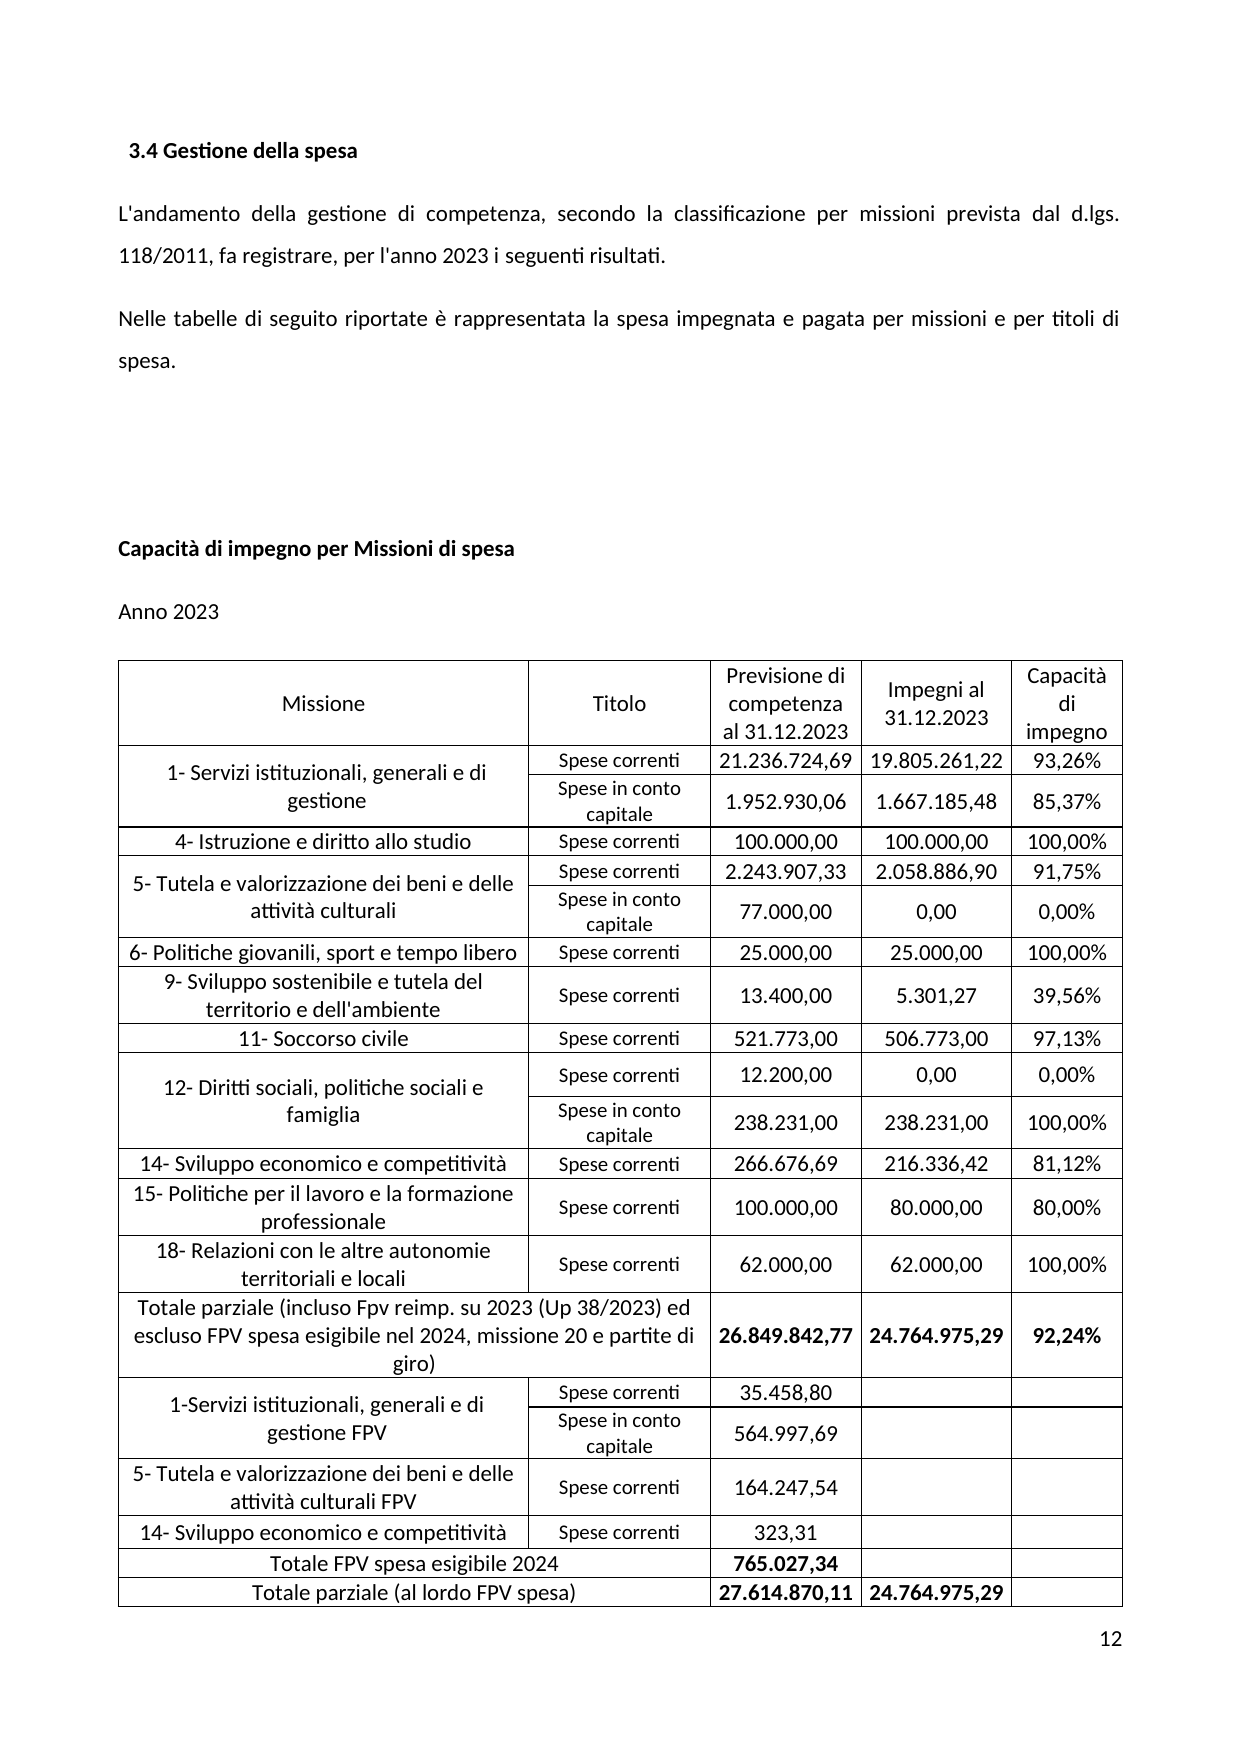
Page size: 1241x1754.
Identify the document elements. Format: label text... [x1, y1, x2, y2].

table_cell 2.058.886,90 [862, 856, 1011, 885]
table_cell Spese in conto capitale [529, 886, 710, 937]
table_cell 11- Soccorso civile [119, 1024, 528, 1052]
table_cell [1012, 1549, 1122, 1577]
table_cell Spese correnti [529, 1516, 710, 1548]
table_cell 0,00% [1012, 1053, 1122, 1096]
table_cell 62.000,00 [711, 1236, 861, 1292]
table_cell 5- Tutela e valorizzazione dei beni e delle attività culturali [119, 856, 528, 937]
table_cell 81,12% [1012, 1149, 1122, 1178]
table_cell [862, 1549, 1011, 1577]
table_cell 24.764.975,29 [862, 1578, 1011, 1606]
table_cell 9- Sviluppo sostenibile e tutela del territorio e dell'ambiente [119, 967, 528, 1023]
table_cell 564.997,69 [711, 1408, 861, 1458]
table_cell 35.458,80 [711, 1378, 861, 1406]
table_cell 506.773,00 [862, 1024, 1011, 1052]
table_cell 25.000,00 [862, 938, 1011, 966]
table_cell 100.000,00 [711, 1179, 861, 1235]
table_cell Spese correnti [529, 828, 710, 855]
table_cell 14- Sviluppo economico e competitività [119, 1149, 528, 1178]
table_header Impegni al 31.12.2023 [862, 661, 1011, 745]
table_cell Spese correnti [529, 856, 710, 885]
table_cell Spese correnti [529, 1179, 710, 1235]
table_cell 26.849.842,77 [711, 1293, 861, 1377]
table_cell 238.231,00 [711, 1097, 861, 1148]
table_cell 6- Politiche giovanili, sport e tempo libero [119, 938, 528, 966]
table_cell 323,31 [711, 1516, 861, 1548]
table_cell 62.000,00 [862, 1236, 1011, 1292]
table_cell 12.200,00 [711, 1053, 861, 1096]
text 3.4 Gestione della spesa [118, 137, 1122, 164]
text L'andamento della gestione di competenza, secondo la classificazione per missioni prevista dal d.lgs. 118/2011, fa registrare, per l'anno 2023 i seguenti risultati. [118, 199, 1122, 269]
table_cell 24.764.975,29 [862, 1293, 1011, 1377]
table_cell 216.336,42 [862, 1149, 1011, 1178]
table_cell Spese correnti [529, 1378, 710, 1406]
table_cell 0,00 [862, 886, 1011, 937]
table_cell [1012, 1578, 1122, 1606]
table_cell 14- Sviluppo economico e competitività [119, 1516, 528, 1548]
table_header Titolo [529, 661, 710, 745]
table_cell 1.667.185,48 [862, 775, 1011, 826]
table_cell Spese correnti [529, 1236, 710, 1292]
table_cell 765.027,34 [711, 1549, 861, 1577]
table_cell [862, 1408, 1011, 1458]
table_cell Spese correnti [529, 1149, 710, 1178]
table_cell Totale parziale (incluso Fpv reimp. su 2023 (Up 38/2023) ed escluso FPV spesa esigibile nel 2024, missione 20 e partite di giro) [119, 1293, 710, 1377]
table_cell 4- Istruzione e diritto allo studio [119, 828, 528, 855]
table_cell 521.773,00 [711, 1024, 861, 1052]
table_header Previsione di competenza al 31.12.2023 [711, 661, 861, 745]
table_cell [862, 1378, 1011, 1406]
table_cell [1012, 1516, 1122, 1548]
table_cell 2.243.907,33 [711, 856, 861, 885]
table_cell 100,00% [1012, 938, 1122, 966]
table_cell 18- Relazioni con le altre autonomie territoriali e locali [119, 1236, 528, 1292]
table_cell 1-Servizi istituzionali, generali e di gestione FPV [119, 1378, 528, 1458]
table_cell 27.614.870,11 [711, 1578, 861, 1606]
table_cell 21.236.724,69 [711, 746, 861, 774]
table_cell 5.301,27 [862, 967, 1011, 1023]
table_cell 5- Tutela e valorizzazione dei beni e delle attività culturali FPV [119, 1459, 528, 1515]
table_cell 91,75% [1012, 856, 1122, 885]
table_cell 164.247,54 [711, 1459, 861, 1515]
table_cell [862, 1516, 1011, 1548]
table_cell 238.231,00 [862, 1097, 1011, 1148]
table_cell [1012, 1408, 1122, 1458]
table_cell [1012, 1459, 1122, 1515]
table_cell 77.000,00 [711, 886, 861, 937]
table_cell 100,00% [1012, 1097, 1122, 1148]
table_cell [862, 1459, 1011, 1515]
table_cell 80.000,00 [862, 1179, 1011, 1235]
table_cell Spese correnti [529, 1053, 710, 1096]
table_cell Spese correnti [529, 1024, 710, 1052]
table_cell 100.000,00 [711, 828, 861, 855]
table_cell 266.676,69 [711, 1149, 861, 1178]
table_cell 12- Diritti sociali, politiche sociali e famiglia [119, 1053, 528, 1148]
table_cell 80,00% [1012, 1179, 1122, 1235]
table_cell 100,00% [1012, 828, 1122, 855]
table_cell 92,24% [1012, 1293, 1122, 1377]
table_cell Spese in conto capitale [529, 775, 710, 826]
table_cell Spese in conto capitale [529, 1408, 710, 1458]
text Anno 2023 [118, 597, 1122, 625]
table_cell 39,56% [1012, 967, 1122, 1023]
table_cell Spese in conto capitale [529, 1097, 710, 1148]
table_cell 25.000,00 [711, 938, 861, 966]
table_cell Spese correnti [529, 746, 710, 774]
table_cell 1.952.930,06 [711, 775, 861, 826]
table_cell 97,13% [1012, 1024, 1122, 1052]
table_cell Spese correnti [529, 1459, 710, 1515]
table_cell Spese correnti [529, 967, 710, 1023]
table_cell 13.400,00 [711, 967, 861, 1023]
table_cell Spese correnti [529, 938, 710, 966]
table_header Capacità di impegno [1012, 661, 1122, 745]
table_cell 85,37% [1012, 775, 1122, 826]
table_cell 15- Politiche per il lavoro e la formazione professionale [119, 1179, 528, 1235]
table_cell Totale FPV spesa esigibile 2024 [119, 1549, 710, 1577]
table_cell 100,00% [1012, 1236, 1122, 1292]
text Nelle tabelle di seguito riportate è rappresentata la spesa impegnata e pagata per missioni e per titoli di spesa. [118, 304, 1122, 374]
table_cell Totale parziale (al lordo FPV spesa) [119, 1578, 710, 1606]
table_cell 19.805.261,22 [862, 746, 1011, 774]
table_cell 1- Servizi istituzionali, generali e di gestione [119, 746, 528, 826]
table_header Missione [119, 661, 528, 745]
table_cell 100.000,00 [862, 828, 1011, 855]
table_cell 0,00 [862, 1053, 1011, 1096]
table_cell [1012, 1378, 1122, 1406]
text Capacità di impegno per Missioni di spesa [118, 534, 1122, 563]
table_cell 0,00% [1012, 886, 1122, 937]
table_cell 93,26% [1012, 746, 1122, 774]
